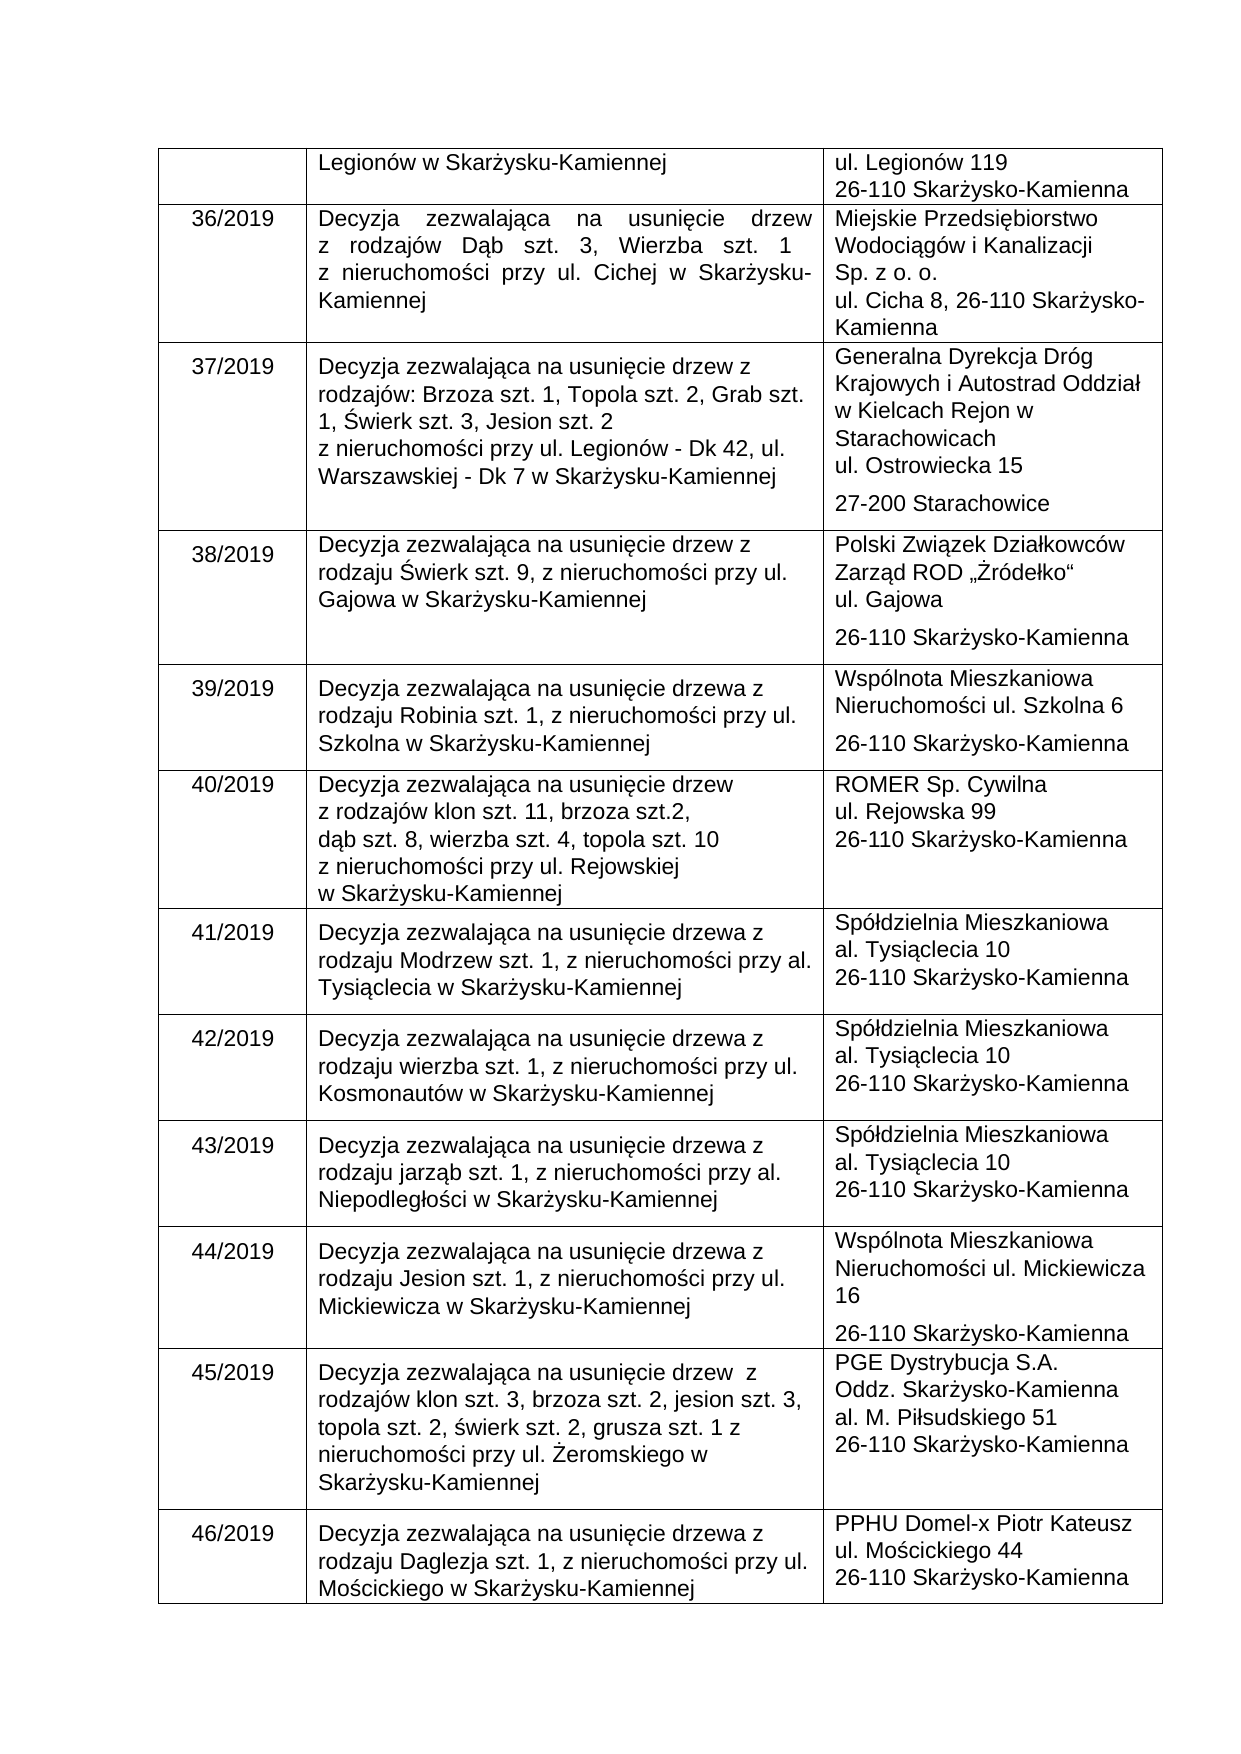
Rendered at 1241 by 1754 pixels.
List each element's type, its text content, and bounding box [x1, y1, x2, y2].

table_cell Wspólnota Mieszkaniowa Nieruchomości ul. Szkolna 6 26-110 Skarżysko-Kamienna [824, 665, 1162, 770]
table_cell 36/2019 [159, 205, 306, 342]
table_cell Generalna Dyrekcja Dróg Krajowych i Autostrad Oddział w Kielcach Rejon w Starachowicach ul. Ostrowiecka 15 27-200 Starachowice [824, 343, 1162, 530]
table_cell Legionów w Skarżysku-Kamiennej [307, 149, 823, 203]
table_cell 37/2019 [159, 343, 306, 530]
table_cell 40/2019 [159, 771, 306, 908]
table_cell 46/2019 [159, 1510, 306, 1602]
table_cell Spółdzielnia Mieszkaniowa al. Tysiąclecia 10 26-110 Skarżysko-Kamienna [824, 1015, 1162, 1120]
table_cell Decyzja zezwalająca na usunięcie drzewa z rodzaju Robinia szt. 1, z nieruchomości przy ul. Szkolna w Skarżysku-Kamiennej [307, 665, 823, 770]
table_cell Spółdzielnia Mieszkaniowa al. Tysiąclecia 10 26-110 Skarżysko-Kamienna [824, 1121, 1162, 1226]
table_cell Decyzja zezwalająca na usunięcie drzewa z rodzaju wierzba szt. 1, z nieruchomości przy ul. Kosmonautów w Skarżysku-Kamiennej [307, 1015, 823, 1120]
table_cell Decyzja zezwalająca na usunięcie drzewa z rodzaju Daglezja szt. 1, z nieruchomości przy ul. Mościckiego w Skarżysku-Kamiennej [307, 1510, 823, 1602]
table_cell 41/2019 [159, 909, 306, 1014]
table_cell Wspólnota Mieszkaniowa Nieruchomości ul. Mickiewicza 16 26-110 Skarżysko-Kamienna [824, 1227, 1162, 1348]
table_cell 44/2019 [159, 1227, 306, 1348]
table_cell Decyzja zezwalająca na usunięcie drzew z rodzajów: Brzoza szt. 1, Topola szt. 2, Grab szt. 1, Świerk szt. 3, Jesion szt. 2 z nieruchomości przy ul. Legionów - Dk 42, ul. Warszawskiej - Dk 7 w Skarżysku-Kamiennej [307, 343, 823, 530]
table_cell 45/2019 [159, 1349, 306, 1508]
table_cell Decyzja zezwalająca na usunięcie drzew z rodzajów Dąb szt. 3, Wierzba szt. 1 z nieruchomości przy ul. Cichej w Skarżysku-Kamiennej [307, 205, 823, 342]
table_cell Miejskie Przedsiębiorstwo Wodociągów i Kanalizacji Sp. z o. o. ul. Cicha 8, 26-110 Skarżysko-Kamienna [824, 205, 1162, 342]
table_cell ul. Legionów 119 26-110 Skarżysko-Kamienna [824, 149, 1162, 203]
table_cell Spółdzielnia Mieszkaniowa al. Tysiąclecia 10 26-110 Skarżysko-Kamienna [824, 909, 1162, 1014]
table_cell Polski Związek Działkowców Zarząd ROD „Żródełko“ ul. Gajowa 26-110 Skarżysko-Kamienna [824, 531, 1162, 663]
table_cell Decyzja zezwalająca na usunięcie drzewa z rodzaju Modrzew szt. 1, z nieruchomości przy al. Tysiąclecia w Skarżysku-Kamiennej [307, 909, 823, 1014]
table_cell Decyzja zezwalająca na usunięcie drzewa z rodzaju jarząb szt. 1, z nieruchomości przy al. Niepodległości w Skarżysku-Kamiennej [307, 1121, 823, 1226]
table_cell Decyzja zezwalająca na usunięcie drzew z rodzajów klon szt. 11, brzoza szt.2, dąb szt. 8, wierzba szt. 4, topola szt. 10 z nieruchomości przy ul. Rejowskiej w Skarżysku-Kamiennej [307, 771, 823, 908]
table_cell PGE Dystrybucja S.A. Oddz. Skarżysko-Kamienna al. M. Piłsudskiego 51 26-110 Skarżysko-Kamienna [824, 1349, 1162, 1508]
table_cell 43/2019 [159, 1121, 306, 1226]
table_cell Decyzja zezwalająca na usunięcie drzewa z rodzaju Jesion szt. 1, z nieruchomości przy ul. Mickiewicza w Skarżysku-Kamiennej [307, 1227, 823, 1348]
table_cell 38/2019 [159, 531, 306, 663]
table_cell Decyzja zezwalająca na usunięcie drzew z rodzajów klon szt. 3, brzoza szt. 2, jesion szt. 3, topola szt. 2, świerk szt. 2, grusza szt. 1 z nieruchomości przy ul. Żeromskiego w Skarżysku-Kamiennej [307, 1349, 823, 1508]
table_cell Decyzja zezwalająca na usunięcie drzew z rodzaju Świerk szt. 9, z nieruchomości przy ul. Gajowa w Skarżysku-Kamiennej [307, 531, 823, 663]
table_cell ROMER Sp. Cywilna ul. Rejowska 99 26-110 Skarżysko-Kamienna [824, 771, 1162, 908]
table_cell PPHU Domel-x Piotr Kateusz ul. Mościckiego 44 26-110 Skarżysko-Kamienna [824, 1510, 1162, 1602]
table_cell 39/2019 [159, 665, 306, 770]
table_cell 42/2019 [159, 1015, 306, 1120]
table_cell [159, 149, 306, 203]
